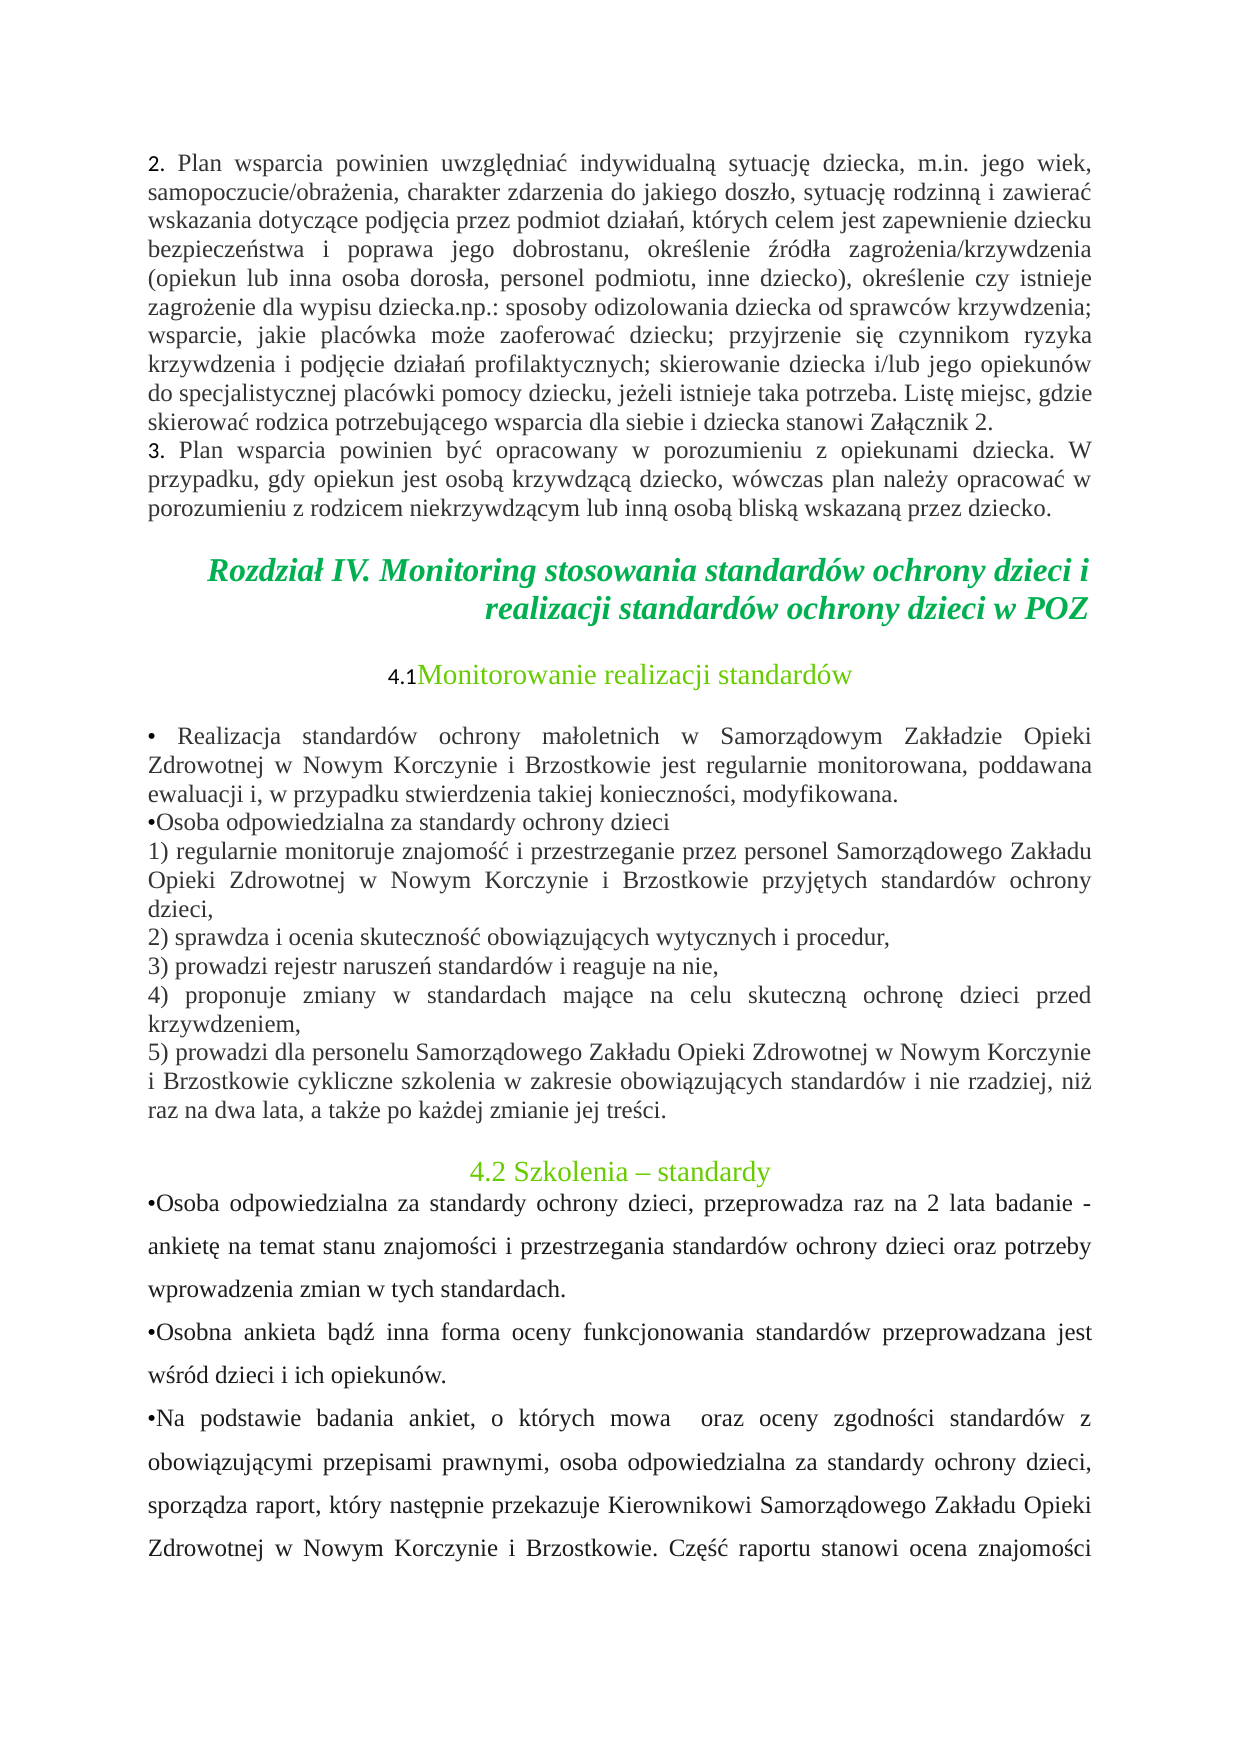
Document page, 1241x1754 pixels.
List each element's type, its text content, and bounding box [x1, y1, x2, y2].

text 1) regularnie monitoruje znajomość i przestrzeganie przez personel Samorządowego Zakładu Opieki Zdrowotnej w Nowym Korczynie i Brzostkowie przyjętych standardów ochrony dzieci, [148, 836, 1093, 922]
list Osoba odpowiedzialna za standardy ochrony dzieci, przeprowadza raz na 2 lata badanie - ankietę na temat stanu znajomości i przestrzegania standardów ochrony dzieci oraz potrzeby wprowadzenia zmian w tych standardach. [148, 1188, 1093, 1303]
list Osobna ankieta bądź inna forma oceny funkcjonowania standardów przeprowadzana jest wśród dzieci i ich opiekunów. [148, 1317, 1093, 1389]
text 2) sprawdza i ocenia skuteczność obowiązujących wytycznych i procedur, [148, 922, 1093, 951]
text 5) prowadzi dla personelu Samorządowego Zakładu Opieki Zdrowotnej w Nowym Korczynie i Brzostkowie cykliczne szkolenia w zakresie obowiązujących standardów i nie rzadziej, niż raz na dwa lata, a także po każdej zmianie jej treści. [148, 1037, 1093, 1124]
list Monitorowanie realizacji standardów [148, 657, 1093, 691]
list Realizacja standardów ochrony małoletnich w Samorządowym Zakładzie Opieki Zdrowotnej w Nowym Korczynie i Brzostkowie jest regularnie monitorowana, poddawana ewaluacji i, w przypadku stwierdzenia takiej konieczności, modyfikowana. [148, 721, 1093, 807]
list Plan wsparcia powinien być opracowany w porozumieniu z opiekunami dziecka. W przypadku, gdy opiekun jest osobą krzywdzącą dziecko, wówczas plan należy opracować w porozumieniu z rodzicem niekrzywdzącym lub inną osobą bliską wskazaną przez dziecko. [148, 435, 1093, 522]
list Na podstawie badania ankiet, o których mowa oraz oceny zgodności standardów z obowiązującymi przepisami prawnymi, osoba odpowiedzialna za standardy ochrony dzieci, sporządza raport, który następnie przekazuje Kierownikowi Samorządowego Zakładu Opieki Zdrowotnej w Nowym Korczynie i Brzostkowie. Część raportu stanowi ocena znajomości [148, 1403, 1093, 1562]
text 4.2 Szkolenia – standardy [148, 1154, 1093, 1188]
text 4) proponuje zmiany w standardach mające na celu skuteczną ochronę dzieci przed krzywdzeniem, [148, 980, 1093, 1037]
text Rozdział IV. Monitoring stosowania standardów ochrony dzieci i realizacji standardów ochrony dzieci w POZ [148, 550, 1093, 627]
list Plan wsparcia powinien uwzględniać indywidualną sytuację dziecka, m.in. jego wiek, samopoczucie/obrażenia, charakter zdarzenia do jakiego doszło, sytuację rodzinną i zawierać wskazania dotyczące podjęcia przez podmiot działań, których celem jest zapewnienie dziecku bezpieczeństwa i poprawa jego dobrostanu, określenie źródła zagrożenia/krzywdzenia (opiekun lub inna osoba dorosła, personel podmiotu, inne dziecko), określenie czy istnieje zagrożenie dla wypisu dziecka.np.: sposoby odizolowania dziecka od sprawców krzywdzenia; wsparcie, jakie placówka może zaoferować dziecku; przyjrzenie się czynnikom ryzyka krzywdzenia i podjęcie działań profilaktycznych; skierowanie dziecka i/lub jego opiekunów do specjalistycznej placówki pomocy dziecku, jeżeli istnieje taka potrzeba. Listę miejsc, gdzie skierować rodzica potrzebującego wsparcia dla siebie i dziecka stanowi Załącznik 2. [148, 148, 1093, 435]
text 3) prowadzi rejestr naruszeń standardów i reaguje na nie, [148, 951, 1093, 980]
list Osoba odpowiedzialna za standardy ochrony dzieci [148, 807, 1093, 836]
